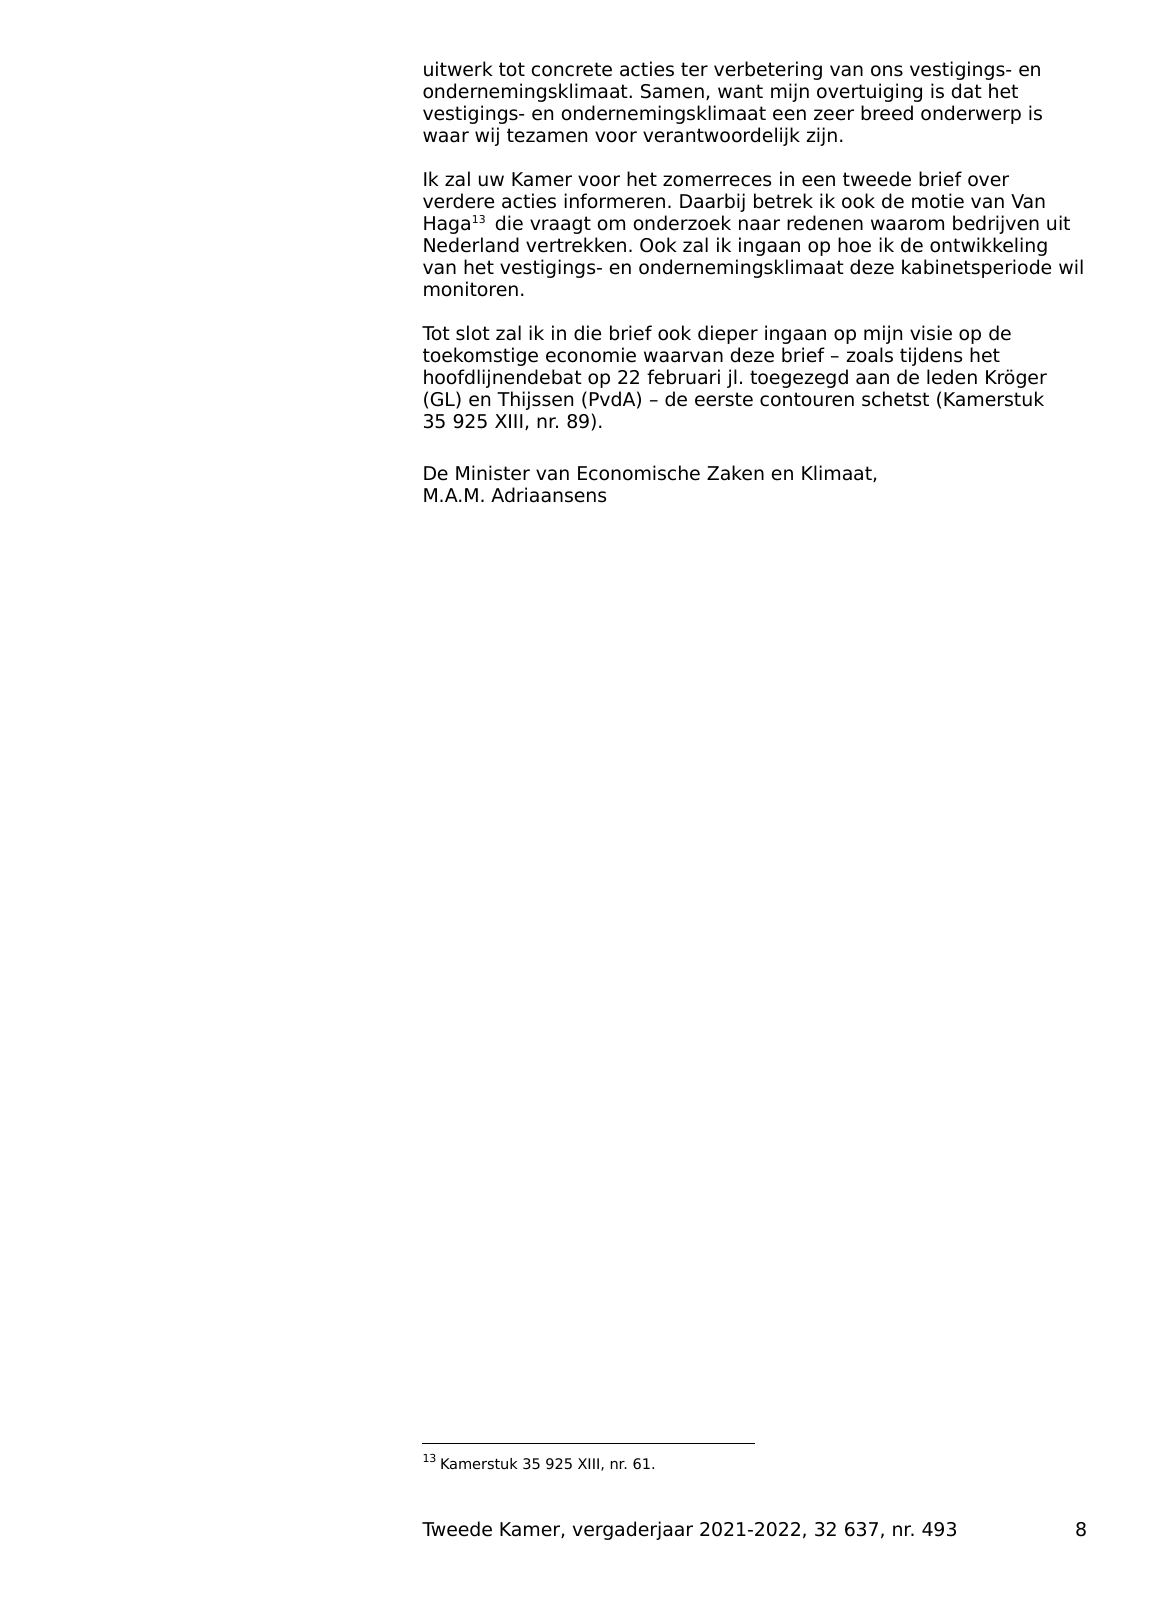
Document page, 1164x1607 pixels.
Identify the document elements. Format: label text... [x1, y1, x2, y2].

text Kamerstuk 35 925 XIII, nr. 61. [422, 1452, 1087, 1474]
text Ik zal uw Kamer voor het zomerreces in een tweede brief over verdere acties informeren. Daarbij betrek ik ook de motie van Van Haga die vraagt om onderzoek naar redenen waarom bedrijven uit Nederland vertrekken. Ook zal ik ingaan op hoe ik de ontwikkeling van het vestigings- en ondernemingsklimaat deze kabinetsperiode wil monitoren. [422, 169, 1087, 301]
text De Minister van Economische Zaken en Klimaat, M.A.M. Adriaansens [422, 463, 1087, 507]
text uitwerk tot concrete acties ter verbetering van ons vestigings- en ondernemingsklimaat. Samen, want mijn overtuiging is dat het vestigings- en ondernemingsklimaat een zeer breed onderwerp is waar wij tezamen voor verantwoordelijk zijn. [422, 59, 1087, 147]
text Tot slot zal ik in die brief ook dieper ingaan op mijn visie op de toekomstige economie waarvan deze brief – zoals tijdens het hoofdlijnendebat op 22 februari jl. toegezegd aan de leden Kröger (GL) en Thijssen (PvdA) – de eerste contouren schetst (Kamerstuk 35 925 XIII, nr. 89). [422, 323, 1087, 433]
